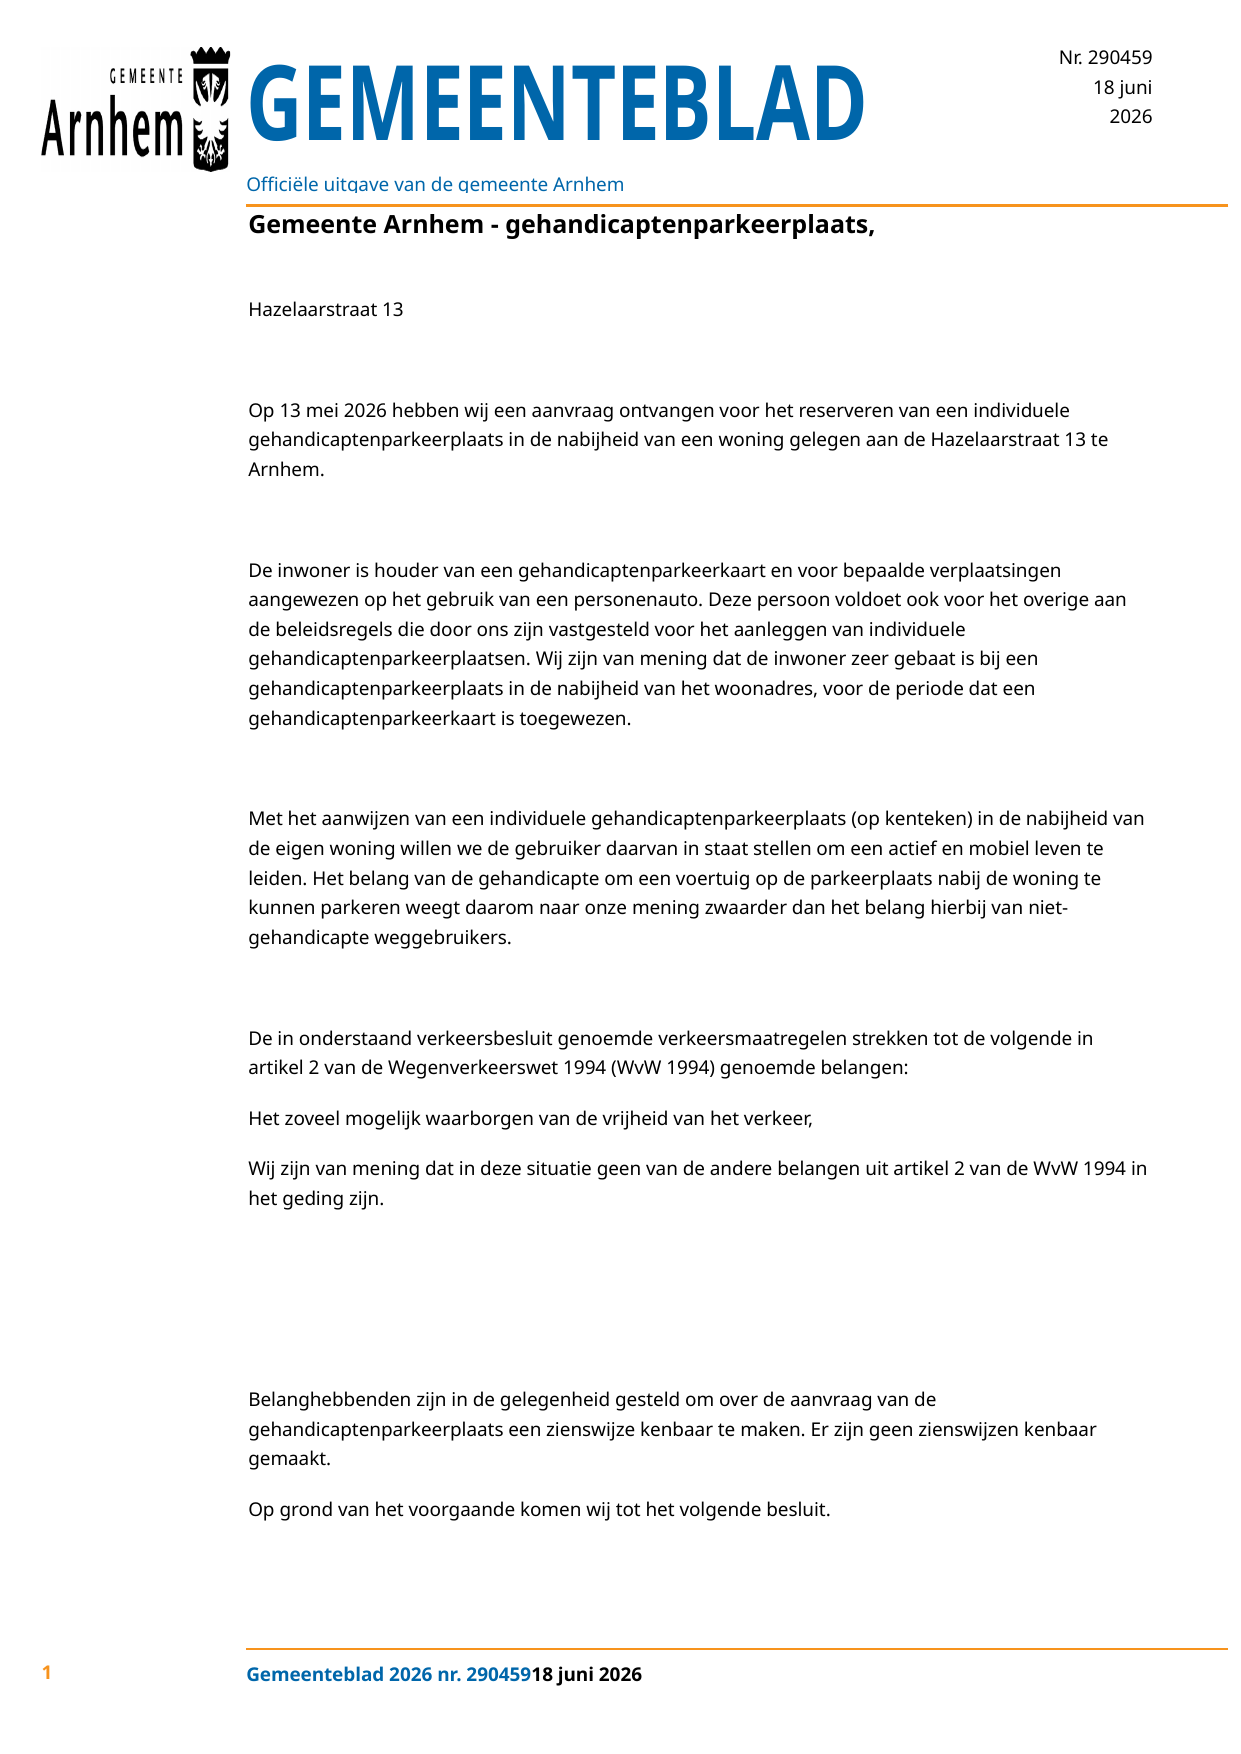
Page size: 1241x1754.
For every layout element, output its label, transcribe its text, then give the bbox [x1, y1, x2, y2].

text Gemeente Arnhem - gehandicaptenparkeerplaats, [248, 207, 1152, 241]
text Met het aanwijzen van een individuele gehandicaptenparkeerplaats (op kenteken) in de nabijheid van de eigen woning willen we de gebruiker daarvan in staat stellen om een actief en mobiel leven te leiden. Het belang van de gehandicapte om een voertuig op de parkeerplaats nabij de woning te kunnen parkeren weegt daarom naar onze mening zwaarder dan het belang hierbij van niet-gehandicapte weggebruikers. [248, 806, 1152, 950]
text De in onderstaand verkeersbesluit genoemde verkeersmaatregelen strekken tot de volgende in artikel 2 van de Wegenverkeerswet 1994 (WvW 1994) genoemde belangen: [248, 1025, 1152, 1080]
picture [41, 47, 231, 172]
text Hazelaarstraat 13 [248, 296, 1152, 322]
text De inwoner is houder van een gehandicaptenparkeerkaart en voor bepaalde verplaatsingen aangewezen op het gebruik van een personenauto. Deze persoon voldoet ook voor het overige aan de beleidsregels die door ons zijn vastgesteld voor het aanleggen van individuele gehandicaptenparkeerplaatsen. Wij zijn van mening dat de inwoner zeer gebaat is bij een gehandicaptenparkeerplaats in de nabijheid van het woonadres, voor de periode dat een gehandicaptenparkeerkaart is toegewezen. [248, 557, 1152, 731]
text Belanghebbenden zijn in de gelegenheid gesteld om over de aanvraag van de gehandicaptenparkeerplaats een zienswijze kenbaar te maken. Er zijn geen zienswijzen kenbaar gemaakt. [248, 1386, 1152, 1471]
text Wij zijn van mening dat in deze situatie geen van de andere belangen uit artikel 2 van de WvW 1994 in het geding zijn. [248, 1155, 1152, 1211]
text Op 13 mei 2026 hebben wij een aanvraag ontvangen voor het reserveren van een individuele gehandicaptenparkeerplaats in de nabijheid van een woning gelegen aan de Hazelaarstraat 13 te Arnhem. [248, 397, 1152, 482]
text Het zoveel mogelijk waarborgen van de vrijheid van het verkeer, [248, 1105, 1152, 1131]
text Op grond van het voorgaande komen wij tot het volgende besluit. [248, 1496, 1152, 1522]
